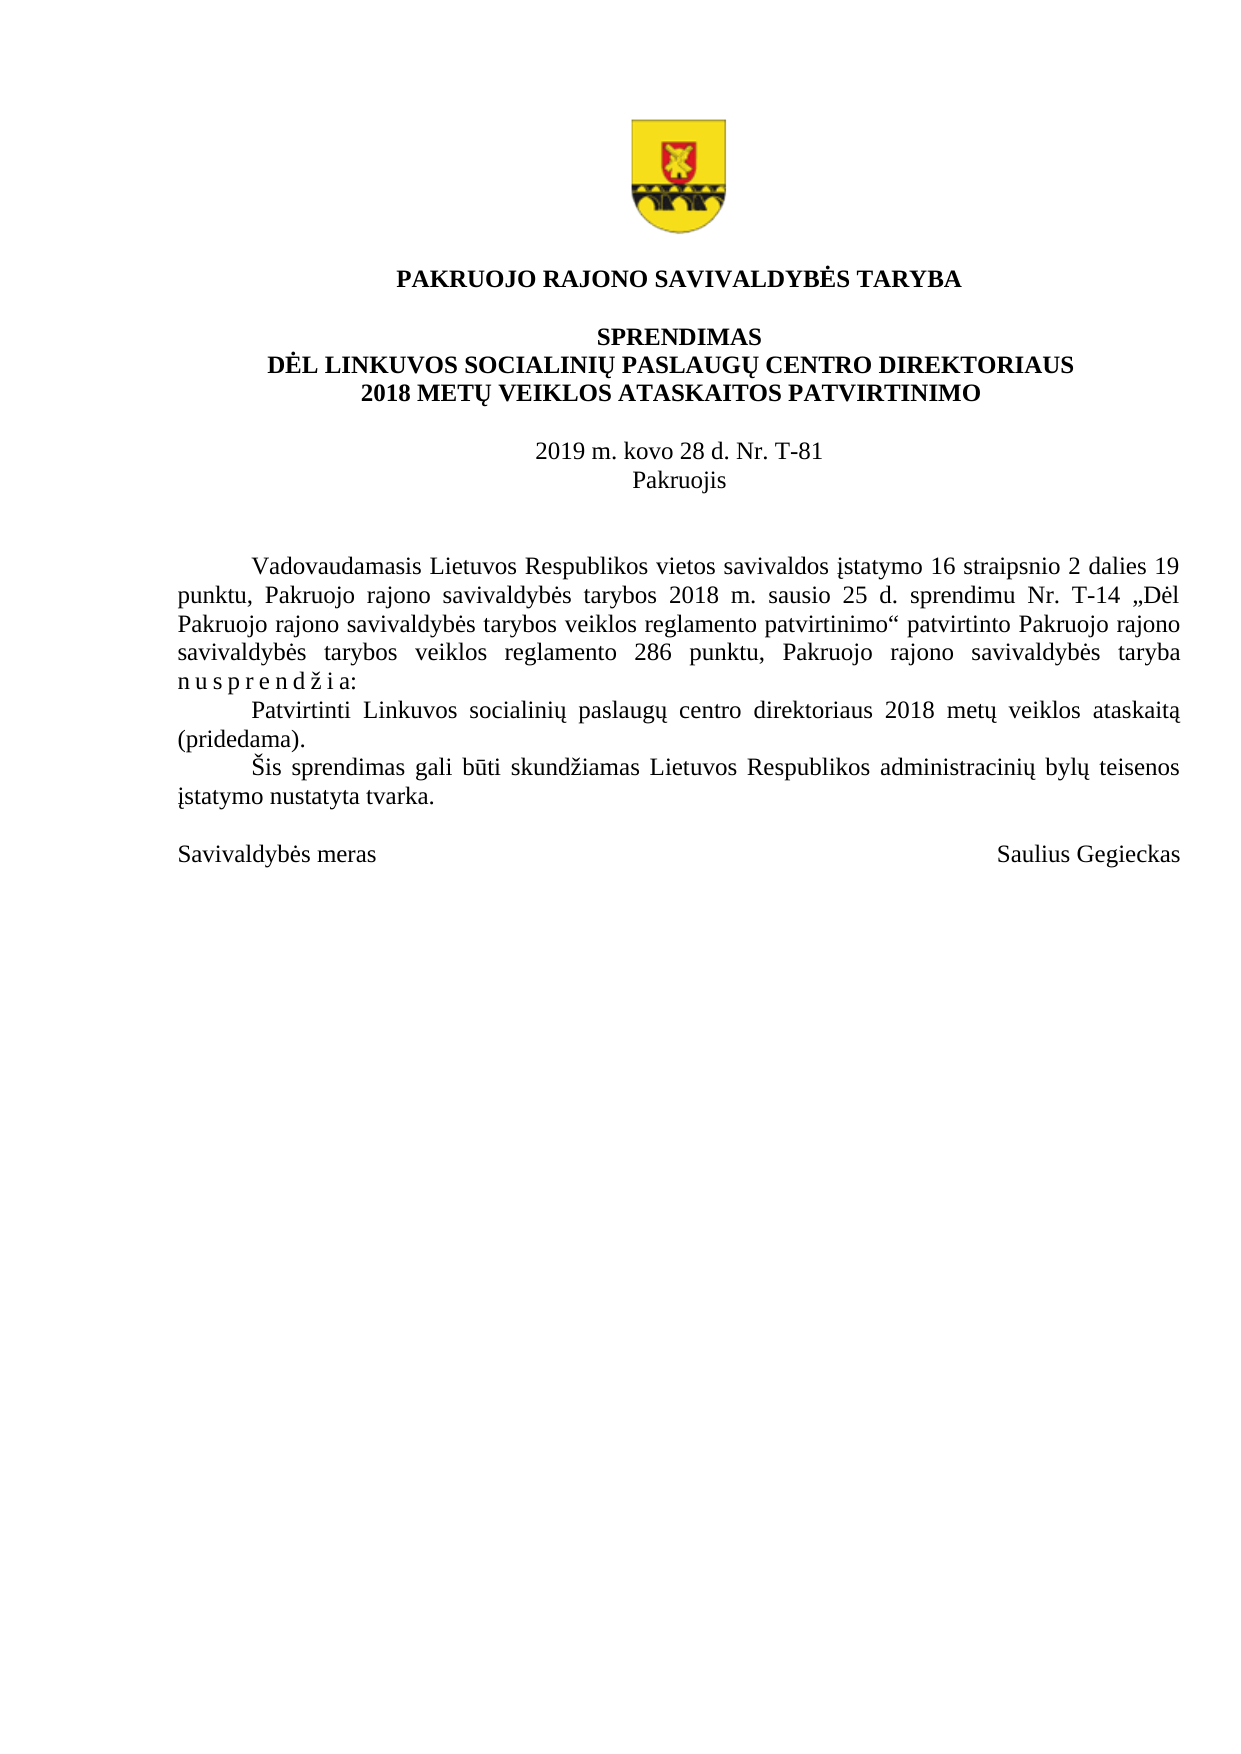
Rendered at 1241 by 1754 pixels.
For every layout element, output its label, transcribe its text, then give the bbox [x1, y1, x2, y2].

subtitle DĖL LINKUVOS SOCIALINIŲ PASLAUGŲ CENTRO DIREKTORIAUS 2018 METŲ VEIKLOS ATASKAITOS PATVIRTINIMO [253, 350, 1089, 407]
text Pakruojis [177, 465, 1181, 494]
text Vadovaudamasis Lietuvos Respublikos vietos savivaldos įstatymo 16 straipsnio 2 dalies 19 punktu, Pakruojo rajono savivaldybės tarybos 2018 m. sausio 25 d. sprendimu Nr. T-14 „Dėl Pakruojo rajono savivaldybės tarybos veiklos reglamento patvirtinimo“ patvirtinto Pakruojo rajono savivaldybės tarybos veiklos reglamento 286 punktu, Pakruojo rajono savivaldybės taryba nusprendžia: [177, 551, 1181, 695]
text Savivaldybės meras Saulius Gegieckas [177, 839, 1181, 867]
text Patvirtinti Linkuvos socialinių paslaugų centro direktoriaus 2018 metų veiklos ataskaitą (pridedama). [177, 695, 1181, 752]
text PAKRUOJO RAJONO SAVIVALDYBĖS TARYBA [177, 264, 1181, 293]
text Šis sprendimas gali būti skundžiamas Lietuvos Respublikos administracinių bylų teisenos įstatymo nustatyta tvarka. [177, 752, 1181, 810]
text SPRENDIMAS [177, 322, 1181, 350]
text 2019 m. kovo 28 d. Nr. T-81 [177, 436, 1181, 465]
